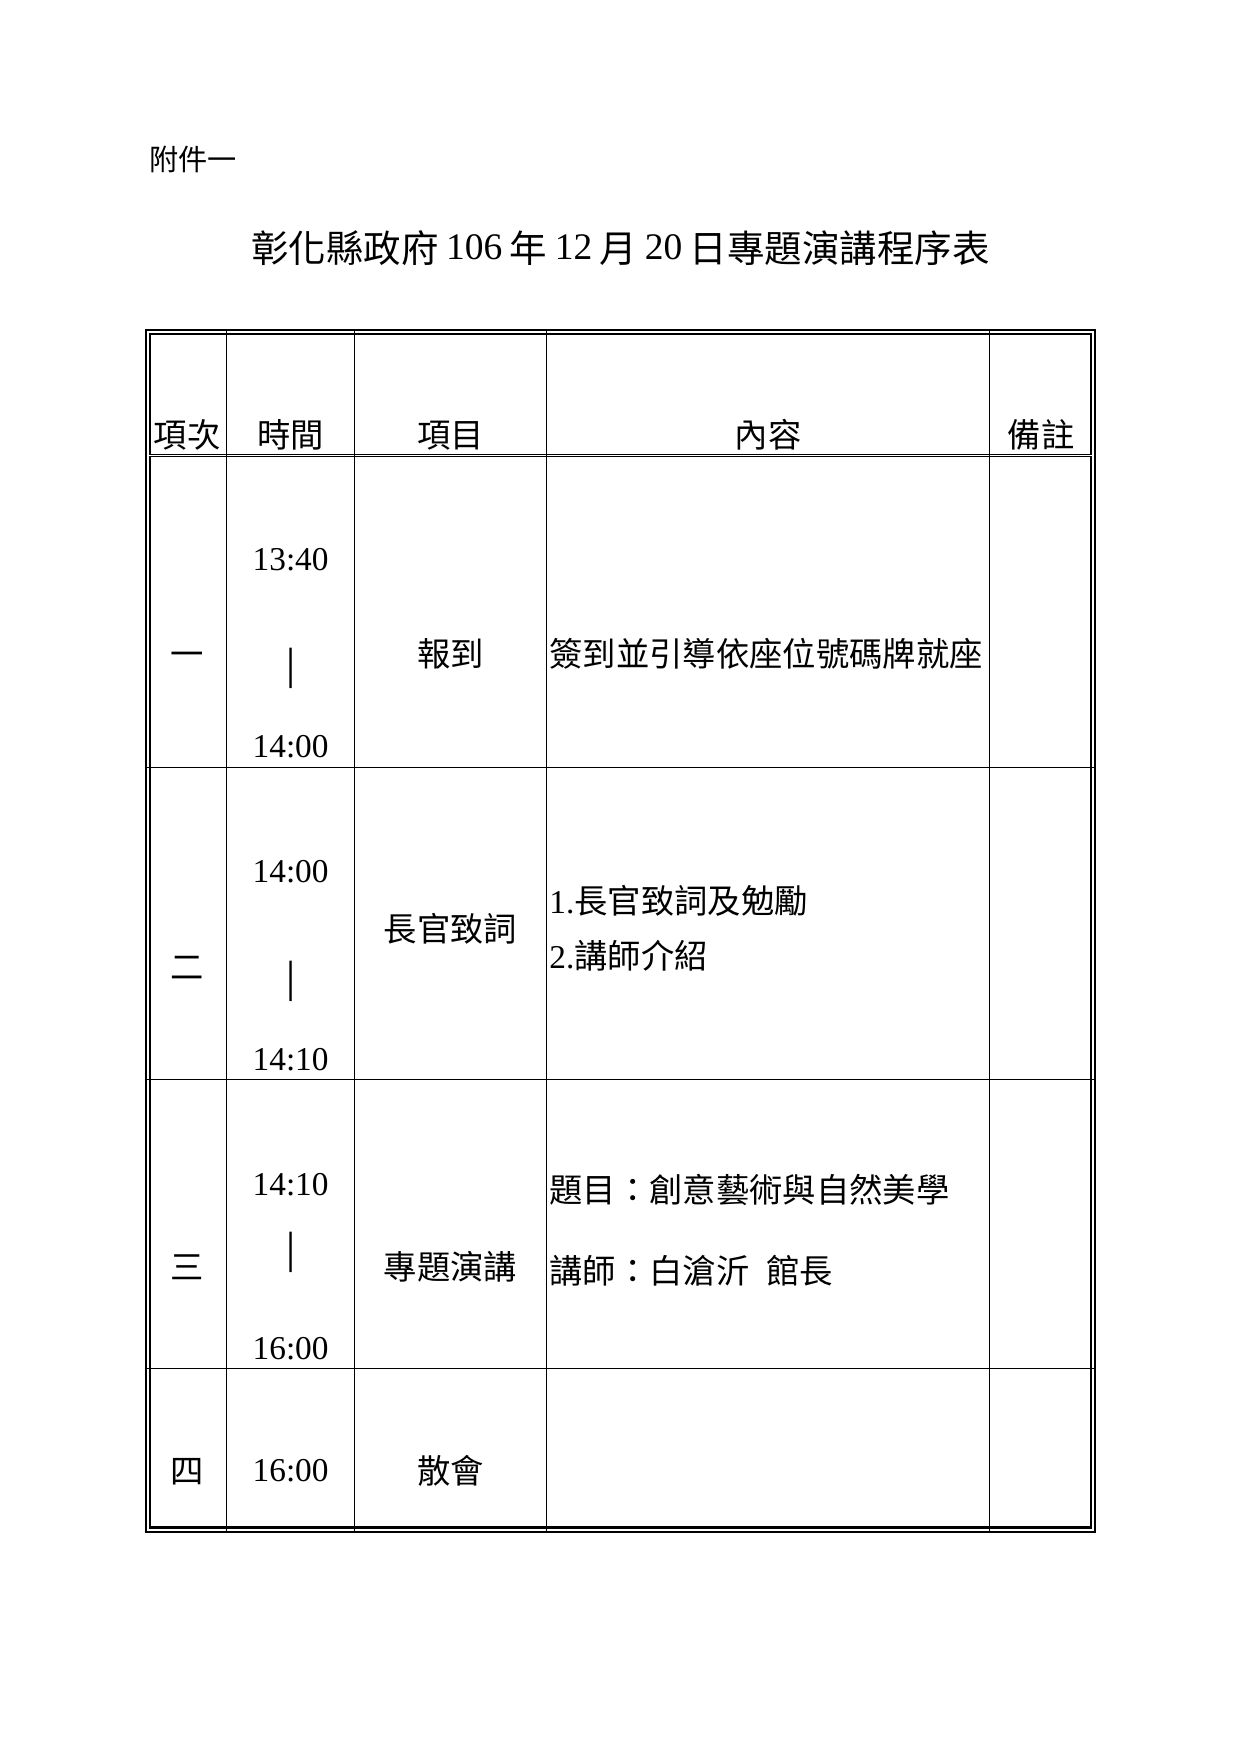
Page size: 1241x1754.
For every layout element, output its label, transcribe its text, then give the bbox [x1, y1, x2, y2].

table_cell 長官致詞 [355, 768, 546, 1079]
table_cell 一 [151, 457, 226, 767]
table_cell 14:10 │ 16:00 [227, 1080, 354, 1368]
table_cell 題目：創意藝術與自然美學 講師：白滄沂 館長 [547, 1080, 989, 1368]
table_cell 14:00 │ 14:10 [227, 768, 354, 1079]
table_header 項次 [151, 335, 226, 454]
table_cell 13:40 │ 14:00 [227, 457, 354, 767]
text 附件一 [133, 137, 253, 179]
table_cell 簽到並引導依座位號碼牌就座 [547, 457, 989, 767]
table_cell [990, 1369, 1090, 1526]
table_cell [990, 457, 1090, 767]
table_cell 二 [151, 768, 226, 1079]
table_cell [990, 1080, 1090, 1368]
table_cell 三 [151, 1080, 226, 1368]
table_cell [990, 768, 1090, 1079]
table_cell 專題演講 [355, 1080, 546, 1368]
table_cell 1.長官致詞及勉勵 2.講師介紹 [547, 768, 989, 1079]
table_header 備註 [990, 335, 1090, 454]
table_cell [547, 1369, 989, 1526]
table_header 內容 [547, 335, 989, 454]
table_cell 四 [151, 1369, 226, 1526]
table_cell 散會 [355, 1369, 546, 1526]
table_header 項目 [355, 335, 546, 454]
text 彰化縣政府106年12月20日專題演講程序表 [118, 129, 1122, 267]
table_header 時間 [227, 335, 354, 454]
table_cell 16:00 [227, 1369, 354, 1526]
table_cell 報到 [355, 457, 546, 767]
